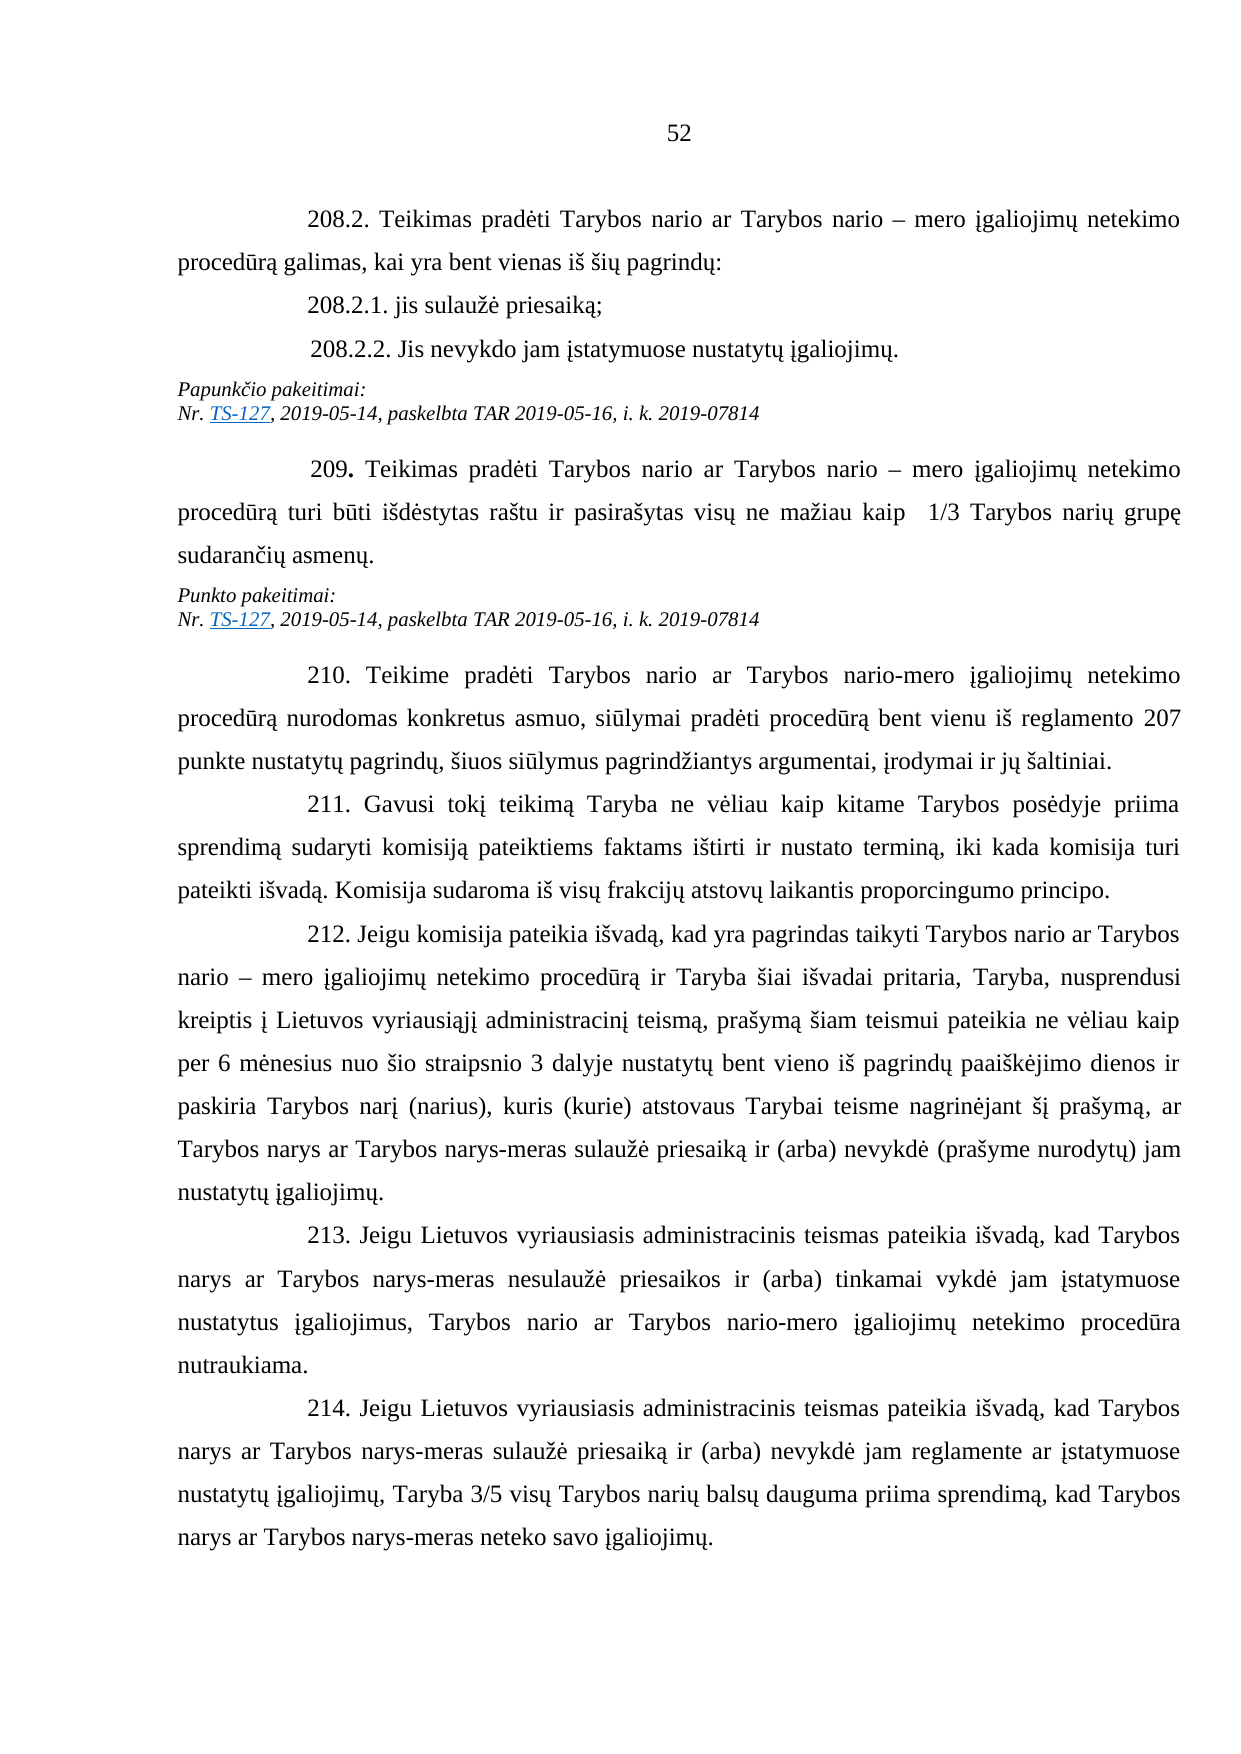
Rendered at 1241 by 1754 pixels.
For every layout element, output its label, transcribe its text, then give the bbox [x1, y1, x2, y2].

text 208.2.1. jis sulaužė priesaiką; [177, 291, 1181, 319]
text 213. Jeigu Lietuvos vyriausiasis administracinis teismas pateikia išvadą, kad Tarybos narys ar Tarybos narys-meras nesulaužė priesaikos ir (arba) tinkamai vykdė jam įstatymuose nustatytus įgaliojimus, Tarybos nario ar Tarybos nario-mero įgaliojimų netekimo procedūra nutraukiama. [177, 1221, 1181, 1379]
text 214. Jeigu Lietuvos vyriausiasis administracinis teismas pateikia išvadą, kad Tarybos narys ar Tarybos narys-meras sulaužė priesaiką ir (arba) nevykdė jam reglamente ar įstatymuose nustatytų įgaliojimų, Taryba 3/5 visų Tarybos narių balsų dauguma priima sprendimą, kad Tarybos narys ar Tarybos narys-meras neteko savo įgaliojimų. [177, 1393, 1181, 1551]
text Nr. TS-127, 2019-05-14, paskelbta TAR 2019-05-16, i. k. 2019-07814 [177, 607, 1181, 631]
text 210. Teikime pradėti Tarybos nario ar Tarybos nario-mero įgaliojimų netekimo procedūrą nurodomas konkretus asmuo, siūlymai pradėti procedūrą bent vienu iš reglamento 207 punkte nustatytų pagrindų, šiuos siūlymus pagrindžiantys argumentai, įrodymai ir jų šaltiniai. [177, 660, 1181, 775]
text 211. Gavusi tokį teikimą Taryba ne vėliau kaip kitame Tarybos posėdyje priima sprendimą sudaryti komisiją pateiktiems faktams ištirti ir nustato terminą, iki kada komisija turi pateikti išvadą. Komisija sudaroma iš visų frakcijų atstovų laikantis proporcingumo principo. [177, 789, 1181, 904]
text 208.2.2. Jis nevykdo jam įstatymuose nustatytų įgaliojimų. [177, 334, 1181, 362]
text 212. Jeigu komisija pateikia išvadą, kad yra pagrindas taikyti Tarybos nario ar Tarybos nario – mero įgaliojimų netekimo procedūrą ir Taryba šiai išvadai pritaria, Taryba, nusprendusi kreiptis į Lietuvos vyriausiąjį administracinį teismą, prašymą šiam teismui pateikia ne vėliau kaip per 6 mėnesius nuo šio straipsnio 3 dalyje nustatytų bent vieno iš pagrindų paaiškėjimo dienos ir paskiria Tarybos narį (narius), kuris (kurie) atstovaus Tarybai teisme nagrinėjant šį prašymą, ar Tarybos narys ar Tarybos narys-meras sulaužė priesaiką ir (arba) nevykdė (prašyme nurodytų) jam nustatytų įgaliojimų. [177, 919, 1181, 1206]
text 208.2. Teikimas pradėti Tarybos nario ar Tarybos nario – mero įgaliojimų netekimo procedūrą galimas, kai yra bent vienas iš šių pagrindų: [177, 204, 1181, 276]
text Punkto pakeitimai: [177, 583, 1181, 607]
text Nr. TS-127, 2019-05-14, paskelbta TAR 2019-05-16, i. k. 2019-07814 [177, 401, 1181, 425]
text Papunkčio pakeitimai: [177, 377, 1181, 401]
text 209. Teikimas pradėti Tarybos nario ar Tarybos nario – mero įgaliojimų netekimo procedūrą turi būti išdėstytas raštu ir pasirašytas visų ne mažiau kaip 1/3 Tarybos narių grupę sudarančių asmenų. [177, 454, 1181, 569]
